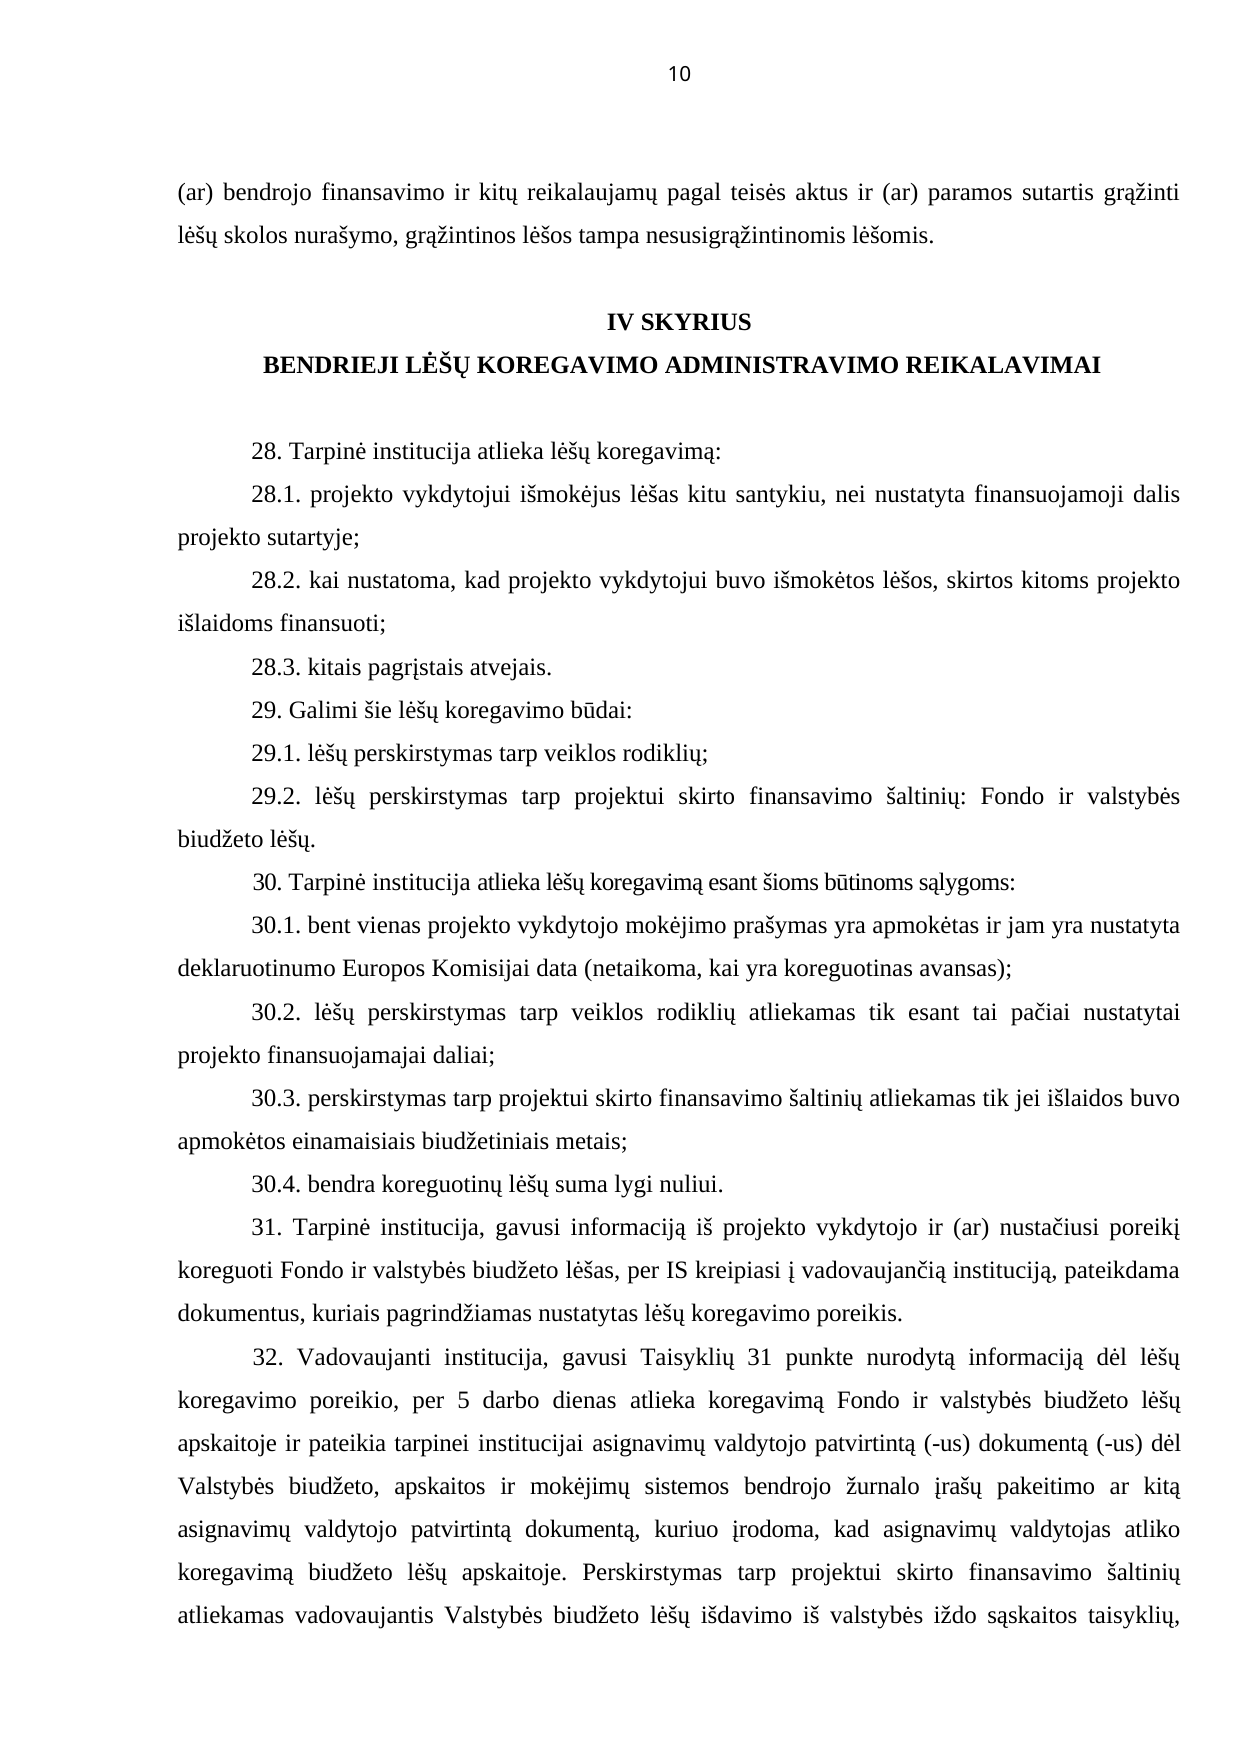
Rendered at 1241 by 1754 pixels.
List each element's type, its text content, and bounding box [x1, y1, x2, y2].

text 28. Tarpinė institucija atlieka lėšų koregavimą: [177, 436, 1181, 465]
text 30.4. bendra koreguotinų lėšų suma lygi nuliui. [177, 1169, 1181, 1198]
text 28.2. kai nustatoma, kad projekto vykdytojui buvo išmokėtos lėšos, skirtos kitoms projekto išlaidoms finansuoti; [177, 565, 1181, 637]
text IV SKYRIUS [236, 307, 1122, 335]
text 31. Tarpinė institucija, gavusi informaciją iš projekto vykdytojo ir (ar) nustačiusi poreikį koreguoti Fondo ir valstybės biudžeto lėšas, per IS kreipiasi į vadovaujančią instituciją, pateikdama dokumentus, kuriais pagrindžiamas nustatytas lėšų koregavimo poreikis. [177, 1212, 1181, 1327]
text 29.1. lėšų perskirstymas tarp veiklos rodiklių; [177, 738, 1181, 767]
text 32. Vadovaujanti institucija, gavusi Taisyklių 31 punkte nurodytą informaciją dėl lėšų koregavimo poreikio, per 5 darbo dienas atlieka koregavimą Fondo ir valstybės biudžeto lėšų apskaitoje ir pateikia tarpinei institucijai asignavimų valdytojo patvirtintą (-us) dokumentą (-us) dėl Valstybės biudžeto, apskaitos ir mokėjimų sistemos bendrojo žurnalo įrašų pakeitimo ar kitą asignavimų valdytojo patvirtintą dokumentą, kuriuo įrodoma, kad asignavimų valdytojas atliko koregavimą biudžeto lėšų apskaitoje. Perskirstymas tarp projektui skirto finansavimo šaltinių atliekamas vadovaujantis Valstybės biudžeto lėšų išdavimo iš valstybės iždo sąskaitos taisyklių, [177, 1342, 1181, 1629]
text 28.1. projekto vykdytojui išmokėjus lėšas kitu santykiu, nei nustatyta finansuojamoji dalis projekto sutartyje; [177, 479, 1181, 551]
text 30.2. lėšų perskirstymas tarp veiklos rodiklių atliekamas tik esant tai pačiai nustatytai projekto finansuojamajai daliai; [177, 997, 1181, 1068]
text 30.3. perskirstymas tarp projektui skirto finansavimo šaltinių atliekamas tik jei išlaidos buvo apmokėtos einamaisiais biudžetiniais metais; [177, 1083, 1181, 1155]
text 28.3. kitais pagrįstais atvejais. [177, 652, 1181, 680]
text 30.1. bent vienas projekto vykdytojo mokėjimo prašymas yra apmokėtas ir jam yra nustatyta deklaruotinumo Europos Komisijai data (netaikoma, kai yra koreguotinas avansas); [177, 910, 1181, 982]
text 29. Galimi šie lėšų koregavimo būdai: [177, 695, 1181, 723]
text 30. Tarpinė institucija atlieka lėšų koregavimą esant šioms būtinoms sąlygoms: [177, 867, 1181, 896]
text BENDRIEJI LĖŠŲ KOREGAVIMO ADMINISTRAVIMO REIKALAVIMAI [236, 350, 1122, 378]
text (ar) bendrojo finansavimo ir kitų reikalaujamų pagal teisės aktus ir (ar) paramos sutartis grąžinti lėšų skolos nurašymo, grąžintinos lėšos tampa nesusigrąžintinomis lėšomis. [177, 177, 1181, 249]
text 29.2. lėšų perskirstymas tarp projektui skirto finansavimo šaltinių: Fondo ir valstybės biudžeto lėšų. [177, 781, 1181, 853]
